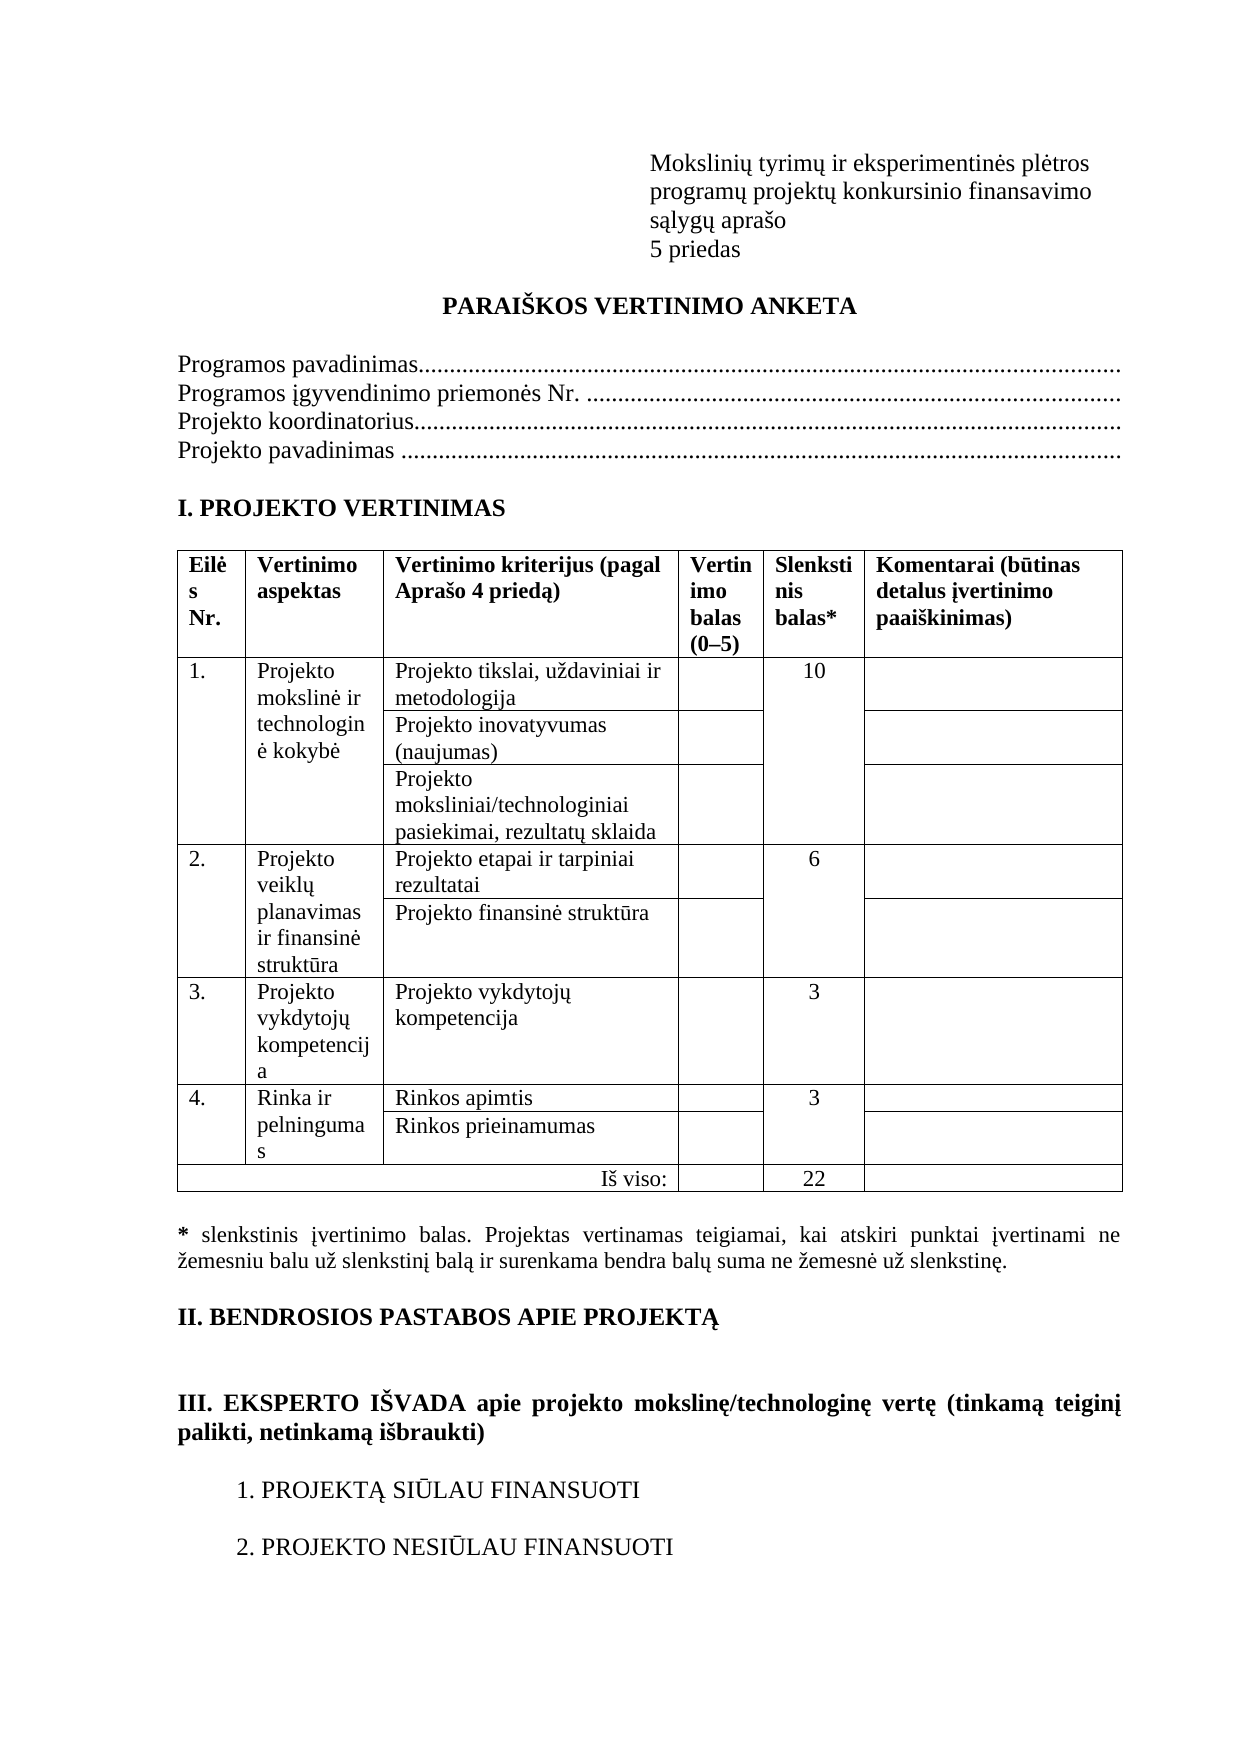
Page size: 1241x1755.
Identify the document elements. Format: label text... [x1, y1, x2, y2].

table_cell 3 [764, 978, 864, 1083]
table_cell Rinkos prieinamumas [384, 1112, 678, 1163]
table_cell 3. [178, 978, 245, 1083]
table_cell [679, 1165, 763, 1191]
table_cell [865, 658, 1122, 710]
text Programos įgyvendinimo priemonės Nr. [177, 378, 1122, 406]
table_header Vertinimo balas (0–5) [679, 551, 763, 657]
table_cell Projekto finansinė struktūra [384, 899, 678, 977]
table_cell 3 [764, 1085, 864, 1163]
text * slenkstinis įvertinimo balas. Projektas vertinamas teigiamai, kai atskiri punktai įvertinami ne žemesniu balu už slenkstinį balą ir surenkama bendra balų suma ne žemesnė už slenkstinę. [177, 1221, 1122, 1273]
text 1. PROJEKTĄ SIŪLAU FINANSUOTI [177, 1475, 1122, 1503]
table_cell [679, 711, 763, 764]
text III. EKSPERTO IŠVADA apie projekto mokslinę/technologinę vertę (tinkamą teiginį palikti, netinkamą išbraukti) [177, 1388, 1122, 1446]
table_cell Projekto tikslai, uždaviniai ir metodologija [384, 658, 678, 710]
table_cell 1. [178, 658, 245, 844]
table_header Komentarai (būtinas detalus įvertinimo paaiškinimas) [865, 551, 1122, 657]
table_cell Projekto veiklų planavimas ir finansinė struktūra [246, 845, 383, 977]
table_cell [679, 978, 763, 1083]
text Projekto koordinatorius [177, 406, 1122, 435]
table_cell [679, 899, 763, 977]
table_cell Rinka ir pelningumas [246, 1085, 383, 1163]
table_cell [865, 1085, 1122, 1111]
text PARAIškOS vertinimo anketa [177, 291, 1122, 320]
table_cell [679, 1112, 763, 1163]
table_cell Projekto vykdytojų kompetencija [384, 978, 678, 1083]
table_header Slenkstinis balas* [764, 551, 864, 657]
table_cell [865, 1112, 1122, 1163]
table_cell 4. [178, 1085, 245, 1163]
table_cell 6 [764, 845, 864, 977]
table_cell Projekto etapai ir tarpiniai rezultatai [384, 845, 678, 898]
table_cell [865, 845, 1122, 898]
table_cell Projekto mokslinė ir technologinė kokybė [246, 658, 383, 844]
table_cell Rinkos apimtis [384, 1085, 678, 1111]
table_cell Projekto vykdytojų kompetencija [246, 978, 383, 1083]
table_cell [865, 899, 1122, 977]
text Projekto pavadinimas [177, 435, 1122, 464]
text 5 priedas [649, 234, 1122, 263]
table_cell [679, 658, 763, 710]
table_header Vertinimo aspektas [246, 551, 383, 657]
table_cell Projekto inovatyvumas (naujumas) [384, 711, 678, 764]
table_cell Projekto moksliniai/technologiniai pasiekimai, rezultatų sklaida [384, 765, 678, 844]
text Mokslinių tyrimų ir eksperimentinės plėtros programų projektų konkursinio finansavimo sąlygų aprašo [649, 148, 1122, 234]
table_cell [679, 765, 763, 844]
table_cell 22 [764, 1165, 864, 1191]
table_cell [865, 711, 1122, 764]
table_cell [865, 765, 1122, 844]
table_header Vertinimo kriterijus (pagal Aprašo 4 priedą) [384, 551, 678, 657]
table_header Eilės Nr. [178, 551, 245, 657]
table_cell Iš viso: [178, 1165, 678, 1191]
table_cell [865, 978, 1122, 1083]
table_cell [679, 845, 763, 898]
text Programos pavadinimas [177, 349, 1122, 378]
table_cell 2. [178, 845, 245, 977]
text 2. PROJEKTO NESIŪLAU FINANSUOTI [177, 1532, 1122, 1561]
table_cell [679, 1085, 763, 1111]
table_cell [865, 1165, 1122, 1191]
text I. PROJEKTO VERTINIMAS [177, 493, 1122, 521]
text II. BENDROSIOS PASTABOS APIE PROJEKTĄ [177, 1302, 1122, 1331]
table_cell 10 [764, 658, 864, 844]
